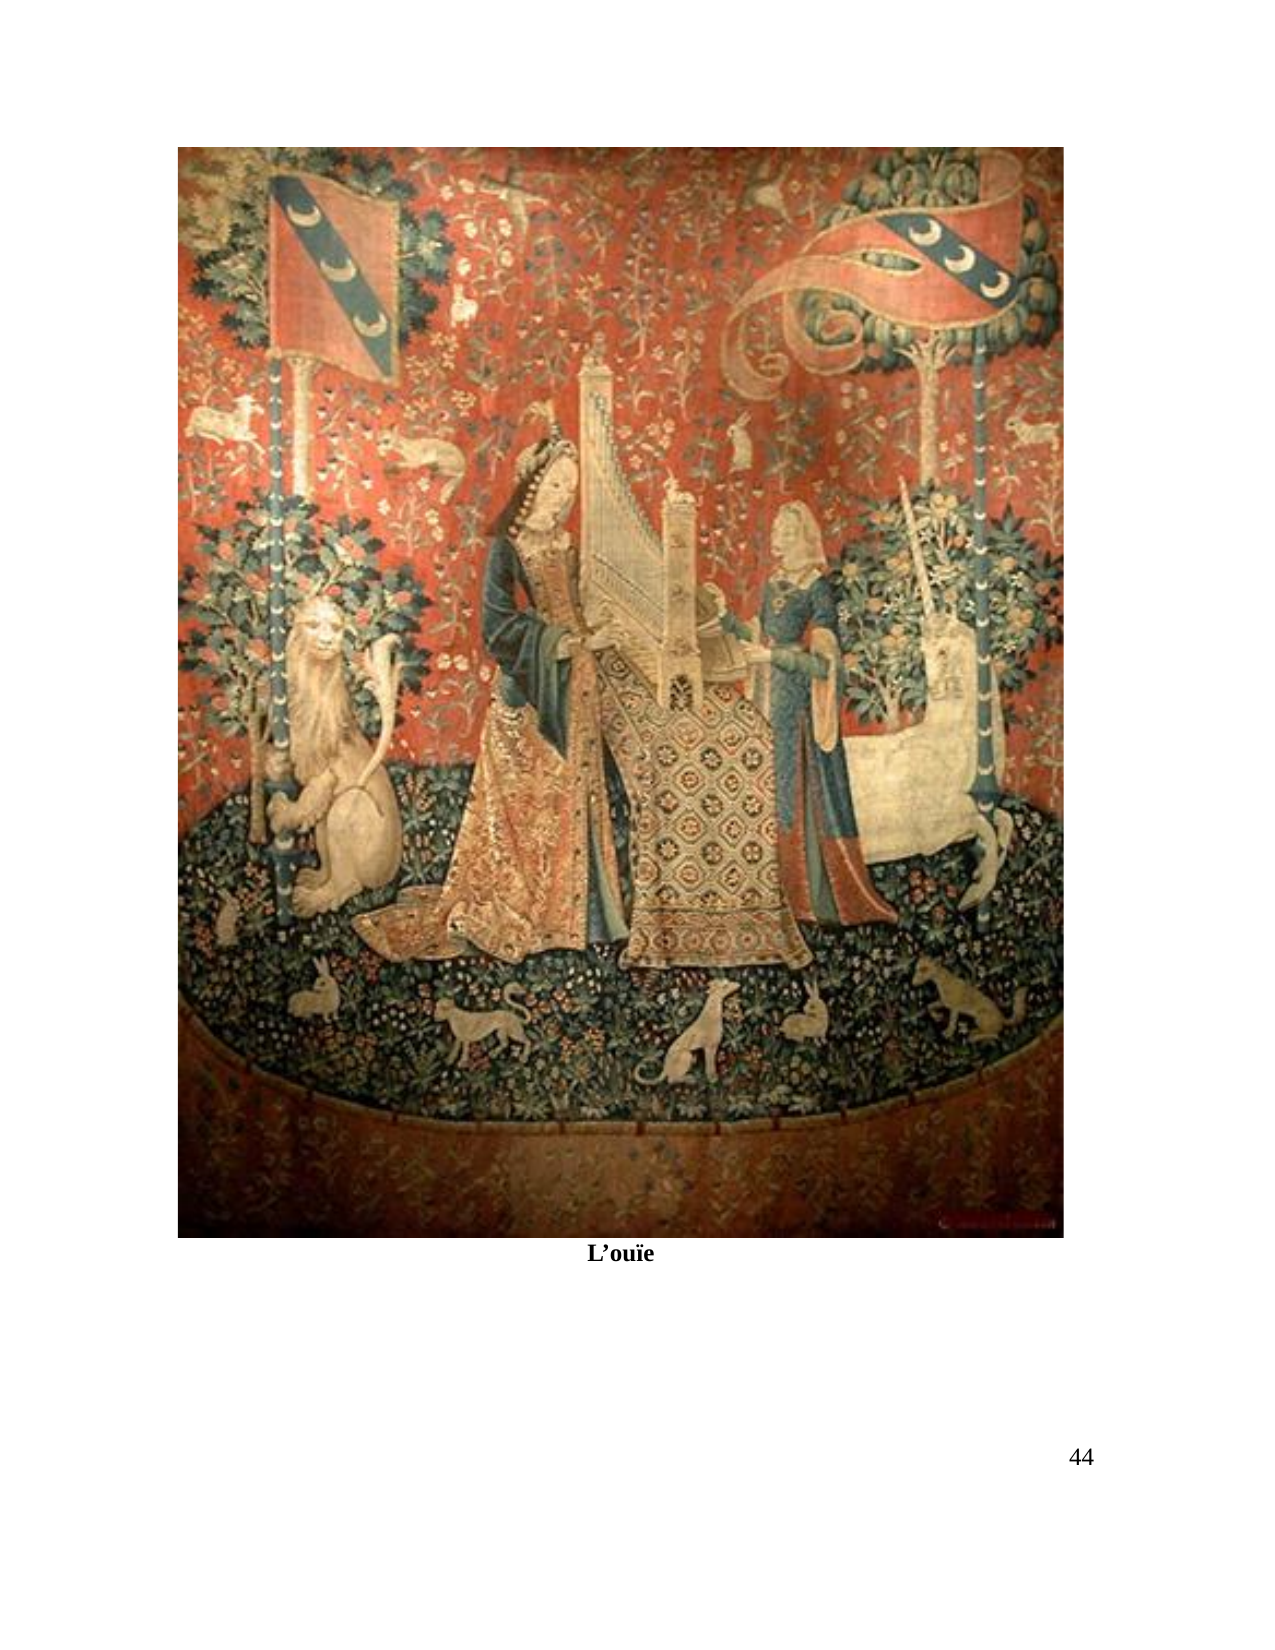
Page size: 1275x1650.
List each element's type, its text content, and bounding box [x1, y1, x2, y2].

text L’ouïe [148, 1238, 1094, 1267]
picture [177, 147, 1064, 1238]
